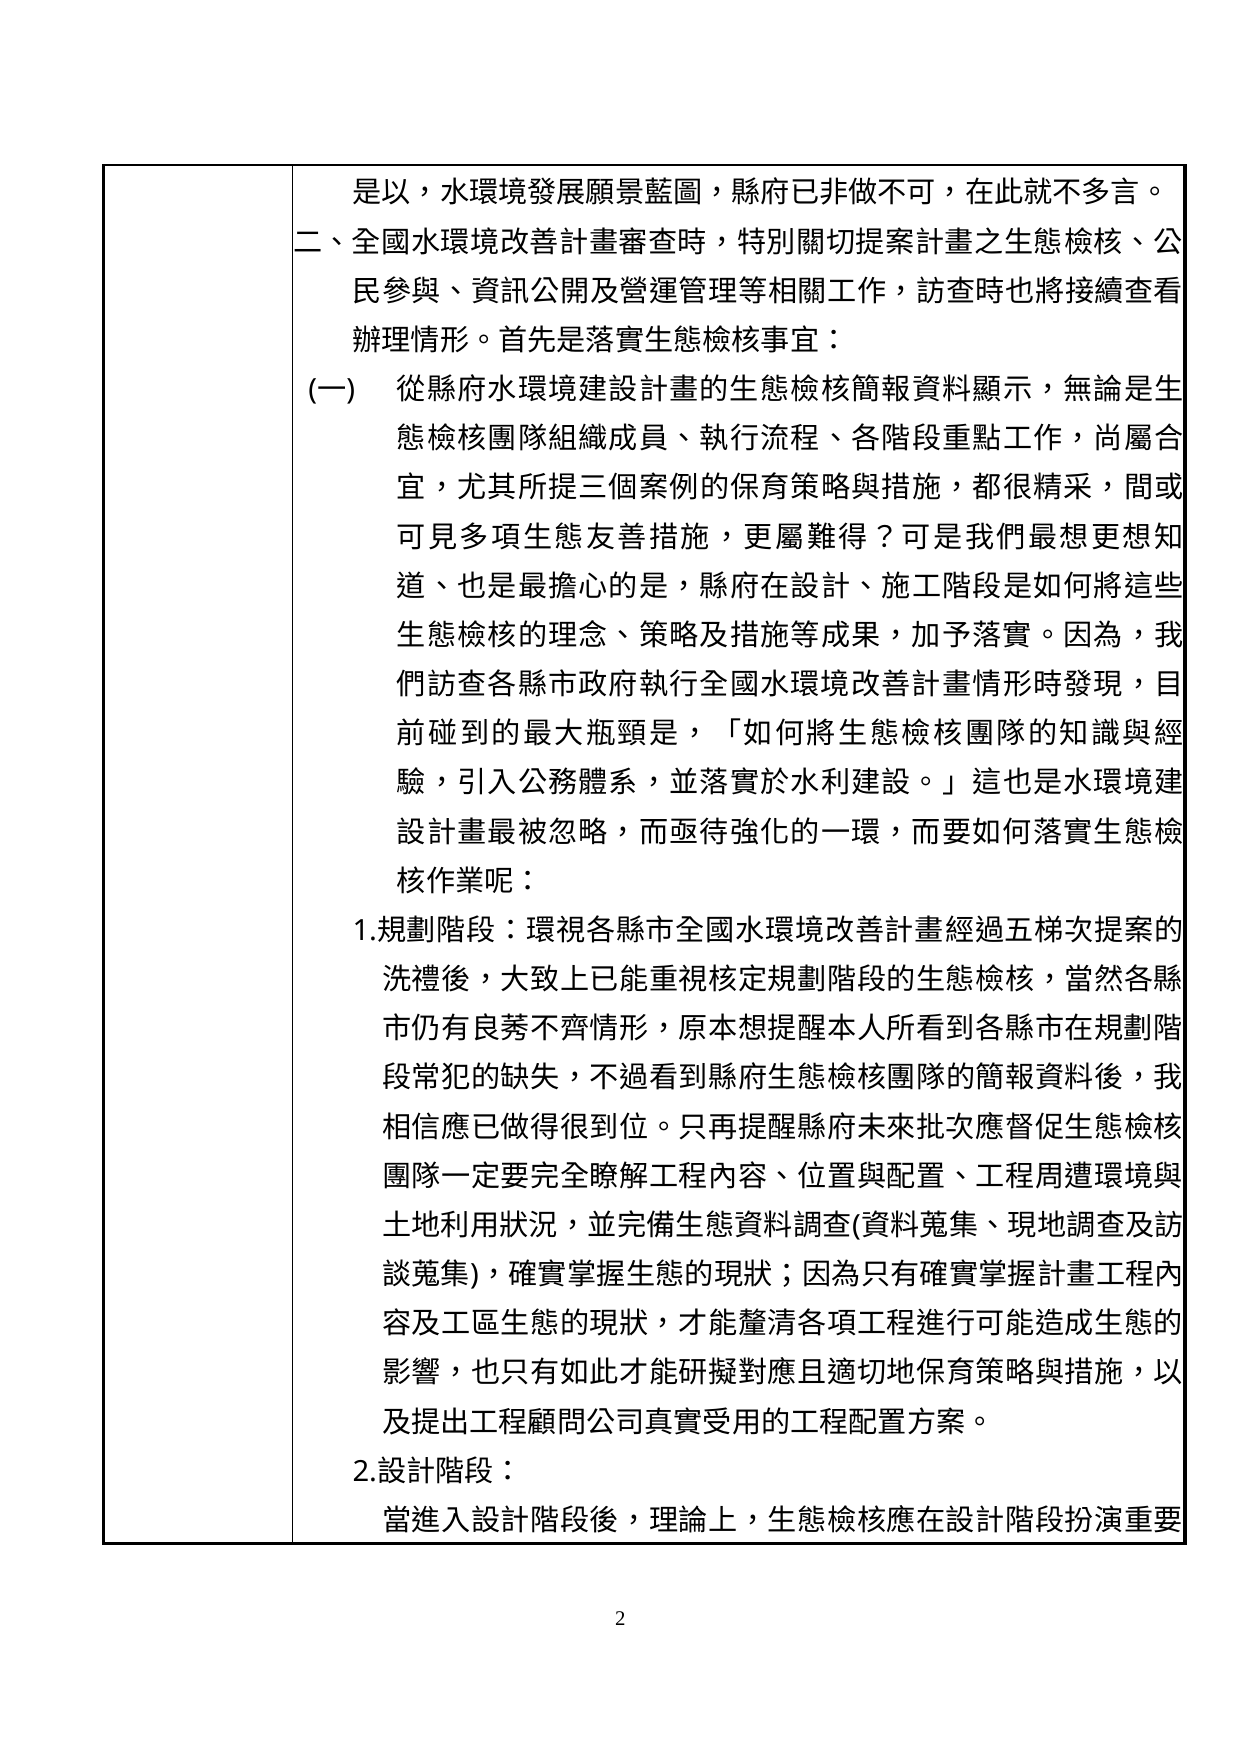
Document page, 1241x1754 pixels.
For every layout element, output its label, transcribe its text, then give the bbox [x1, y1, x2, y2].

table_cell [105, 166, 292, 1542]
table_cell 壹、訪查暨現勘意見 林委員煌喬： 從今天的簡報首頁觀之，彰化縣政府(下稱縣府)似以點狀式的概念來規劃提報水環境計畫，推動了五批次的水環境改善建設計畫，雖能看到量的建設，但仍未能呈現質的建設，究竟想把彰化縣建構發展出什麼模樣的水環境。換言之，並未看到縣府如何以更宏觀的角度，運用全國水環境改善計畫作為全縣治理的重要策略，而整合水環境改善計畫過去已完成、執行中及未來擬爭取的水環境建設計畫，最好係以水系整合性、系統性、計畫性，並賦予一個響亮的核心價值(如：新竹市採「還地、讓道、克己、共享」、桃園市採T-Can「韌性、淨化、活化、自然」)，且各想定一個亮眼的名目包裝提案、建設及行銷，同時給各水系訂下發展目標及社會功能，並從該發展目標及社會功能的分析，引發出該水系各項建設的構想，進而勾勒出全縣完整的水環境建設願景藍圖，再以此願景藍圖及核心價值，來爭取預算逐一落實，並與民眾溝通及政績展現，將更具可行性及說服力，且會讓縣府縣府的水環境建設更具有特色、更加有故事性。而這張願景藍圖是遲早要做的，因為，最後縣府要展現成果時，還是得呈現建設完成的藍圖。既然如此，與其無整體規劃，「想到那、做到那」、毫無章法的提案，導致完成後可能是散雜無章的圖像，不如先行擘劃發展願景圖，然後有計畫、按部就班、完整地逐一完成拼圖，將更見科學。所幸水利署已規定各縣市均應提出「水環境改善整體空間發展藍圖」，才能提報「全國水環境改善計畫」爭取辦理，是以，水環境發展願景藍圖，縣府已非做不可，在此就不多言。 全國水環境改善計畫審查時，特別關切提案計畫之生態檢核、公民參與、資訊公開及營運管理等相關工作，訪查時也將接續查看辦理情形。首先是落實生態檢核事宜： 從縣府水環境建設計畫的生態檢核簡報資料顯示，無論是生態檢核團隊組織成員、執行流程、各階段重點工作，尚屬合宜，尤其所提三個案例的保育策略與措施，都很精采，間或可見多項生態友善措施，更屬難得？可是我們最想更想知道、也是最擔心的是，縣府在設計、施工階段是如何將這些生態檢核的理念、策略及措施等成果，加予落實。因為，我們訪查各縣市政府執行全國水環境改善計畫情形時發現，目前碰到的最大瓶頸是，「如何將生態檢核團隊的知識與經驗，引入公務體系，並落實於水利建設。」這也是水環境建設計畫最被忽略，而亟待強化的一環，而要如何落實生態檢核作業呢： 規劃階段：環視各縣市全國水環境改善計畫經過五梯次提案的洗禮後，大致上已能重視核定規劃階段的生態檢核，當然各縣市仍有良莠不齊情形，原本想提醒本人所看到各縣市在規劃階段常犯的缺失，不過看到縣府生態檢核團隊的簡報資料後，我相信應已做得很到位。只再提醒縣府未來批次應督促生態檢核團隊一定要完全瞭解工程內容、位置與配置、工程周遭環境與土地利用狀況，並完備生態資料調查(資料蒐集、現地調查及訪談蒐集)，確實掌握生態的現狀；因為只有確實掌握計畫工程內容及工區生態的現狀，才能釐清各項工程進行可能造成生態的影響，也只有如此才能研擬對應且適切地保育策略與措施，以及提出工程顧問公司真實受用的工程配置方案。 設計階段： 當進入設計階段後，理論上，生態檢核應在設計階段扮演重要角色，是即應將生態檢核成果的重點，回饋融入設計中。然而，當審視各縣市所提細部設計書圖時，幾乎未見生態檢核的相關內容(如果有亦僅注意到植栽工程部分)，這令人納悶核定規劃階段投入那麼多資源進行生態檢核，卻未能回饋於設計中，加以落實，殊為可惜。造成這種現象，很重要的原因，是工程顧問公司對於生態檢核相關事宜，非常陌生，甚至不知道如何運用生態檢核成果，如此，設計書圖文件就很難掌握生態檢核的精髓。因此，建議縣府未來推動工程時，要問問工程顧問公司下列問題： 將如何運用規劃階段的生態檢核報告(不能束諸高閣)？ 生態檢核報告所提的生態策略或措施，將如何處理？ 如不知如何運用或有不足處，應請教或要求生態檢核團隊協助或補充？ 最後，請指出那些措施已回饋體現於細部設計中？ 而這些細部設計圖說，有無再與生態檢核團隊討論其可行性及妥適性？ 此外，還要督促工程顧問公司確實辦理下列事項： 工程顧問公司應將生態檢核成果及所提的生態保育策略與措施，回饋融入設計中，並與生態檢核團隊討論細部設計圖說的可行性及妥適性，俾能作更有把握、對生態影響最小的最佳設計。 工程顧問公司應與生態檢核團隊討論，篩選出那些所提保育措施，應轉化成承商應遵守及監工督導可明確清楚的契約規範，於契約中明確規範生態注意事項，並進一步臚列於細部計畫與預算書圖文件內，俾作為後續施工監造之依據。 施工階段： 眾所周知，施工階段的承商及工人，對於生態檢核的相關事宜，較為陌生，因此，最好能要求承商作到下列事項： 承商應與生態檢核團隊討論，於施工計畫書提出「生態檢核執行計畫」專章，其內容應包括：確認保育措施、訂定生態檢核施工要領、建置專業生態團隊及生態檢核流程圖、說明施工擾動範圍及生態應對、製作生態自主檢查表、開工說明會納入生態保育措施宣導、辦理外來物種清除、生態監看紀錄及異常通知處理等。 承商應延請生態專業人員統整所有生態保育措施，協助標示現地生態保全對象及製作對照圖表，供施工人員參考辨識，並製作自主檢查表，供施工廠商定期填寫查核，以利施工階段徹底執行生態保育措施。惟觀諸目前各縣市工程的生態自主檢查表，不是依附於「環境保護自動檢查表」，要不然就是檢查內容簡略，聊備一格，應付了事。建議應扣合生態保育措施，獨立嚴謹設計檢驗項目；尤應著重於保全對象，以及承商應特別注意落實的保育措施等，來設計及檢查，才有意義(簡報P.15所附施工自主檢查表範例，尚屬可行)。否則，標榜生態檢核團隊每月檢查一次，也無法即使阻止生態遭破壞的情形，當發現時已來不及(因有些生態是不可逆的，如大樹被砍、大鱸鰻被吃、重要棲地被誤挖等)，而廠商又無責任。 品質計畫書及監造計畫書，亦應納入生態檢核的相關作為。尤其要檢視已實質擬定的生態保育措施，有那些項目應納入品質計畫審查意見表之審查項目、監造權責劃分表之工作項目，以作為後續施工品管、監造及追究廠商的依據。 可是，當我們進行工程督導時，請提供上述相關書面資料及執行情形時，卻又提不出任何資料？大部分工程，在品質計畫書之「各分項工程自主檢查一覽表」中，並無與生態檢核相關之表格；而從監造計畫書內容觀之，亦未見生態檢核的相關作為，更不用說施工單位及監造單位會有生態背景人員參與了。這將令人納悶，該等工程的生態檢核作業(亦即生態檢核團隊的知識與經驗)，要如何確保(或透過何種程序)於施工階段獲得落實？換言之，應將「生態檢核執行計畫」，仿目前各工程會將安全衛生、環境保護及交通安全執行計畫，納為施工三書的重要執行及查核對象，才是正辦。 最後，本人覺得還有一個很重要關鍵，是即建議縣府應建立能貫穿水環境改善工程生命週期，全程督導落實生態檢核作業的可行機制(縣府雖有建置二級工程品質督導小組，但並非本人所指的生態檢核作業程序)：可由縣府水環境改善輔導顧問團擔任此項任務，除適時督導各計畫之生態計畫書內容的執行情形外，應辦理水環境建設工程現地勘查，管考生態檢核作業落實情形，施工單位遇到問題時，並應提出改善建議及協助解決問題。 確實公民參與及資訊公開： 從縣府簡報資料發現，資訊公開部分採簡潔的新聞標題，配上完工後的照片，來描繪建設成果，透過媒體的渲染，倍感溫馨、倍增可看性。惟請注意：資訊公開不等於媒體露出，最重要的功能，是及時將正確訊息對外界公開，達到決策透明與溝通交流的目的。實務上要怎麼做呢？ 首先，應明確掌握溝通對象，尤其各項水利建設計畫可能各有關切的學者專家及NGO團體，生態檢核時務必確實掌握。然後，包括有那些在地意見領袖、生態保育團體及專業人士(尤其長期關切各該工程區域的學者專家及NGO團體)等，一定要誠懇邀請(對的人)參與，如此才能有效溝通(如芳苑濕地紅樹林暨其周邊整體環境改善工程、大肚溪口周邊台灣招潮蟹復育區及周邊環境改善計畫等，一定有很多NGO團體關切，有無兼及呢)。其次，還要構思清楚溝通重點，「社區民眾及民意代表」與「學者專家及NGO團體」關切的重點可能不同，前者可能偏重在：目前環境現況及使用情形、未來居民期待、整體發展願景及水岸環境規劃；但後者將更關注生態檢核內容、生態環境營造及後續管理維護發展等面向，均應充分準備，詳實說明。再者，建立即時互動平台，目前公民參與都採說明會、工作坊及論壇等傳統方式方式進行，惟僅限於某一時點、某一特定人。在網路潮流發達時代，要更有效的凝聚共識，應建置互動式、即時性、持續性的溝通平台或社群網站，來強化計畫溝通。當然，要忠實資訊公開公民關切議題及相關審查意見等訊息。獲採納者，應即反饋辦理情形；無法辦理者，亦應逐一回覆理由，俾讓參與者感受尊重。最後，再思考學者專家及NGO團體在計畫中，可扮演什麼角色，並耐心的再與之溝通、請教及採納，進而引為助力。 因此，縣府應先告訴我們：生態檢核掌握了那些可能(尤其長期)關切各工程區域的學者專家及NGO團體；並可舉一個例子，說明該工程溝通對象包括有那些在地意見領袖、生態保育團體及專業人士，以及溝通的重點等。如此，我們才能判斷是否已找到對的人參與、溝通，以及評估公民參與的有效性；而非辦幾場即景說明會，拍幾張照片，虛應故事。最後，簡報時應將相關公民參與的資料消化整理後，以公民關切議題方式呈現，並進一步說明各議題於設計階段的參採情形；如非屬設計問題(如交通安全疑慮等)，亦應交代後續辦理情形；特別是反面意見，又作何處理？如此，我們就可循線對照各工程的施作項目，就能很清楚規劃構想是如何形成、如何調整及最後定案的緣由，如此，方是負責任的作法，也能讓大家了解縣府的公民參與，是玩真的(可是今天的簡報只呈現30幾場的照片及依序列的說明會與相關活動辦理時點，並未交待討論內容、民眾意見及參採情形)。 精進維護管理工作： 建設容易維護難，本人覺得工程完成後的營運管理，是目前水環境建設最弱的一環，更是國內公共工程長久以來的痛。縣府辦理之前四梯次水環境建設計畫，大致已完成，可惜本次簡報資料並未詳細呈現後續維護管理的辦理情形？本人覺得應可透過本次考核，呈現一兩項過去建設完成後的目前樣貌，尤其第一梯次完工也近三、四年了，我們知道就生態而言，需要時間，完工的第一年，不見得看得出成效，但隨後將漸入佳境，前提是採行的生態保育策略與措施要正確。縣府在簡報僅交代營運費用、地方組織參與等。其實，我們並不擔心縣府維管的組織架構、經費來源及工作內容。我們比較擔心的是，縣府的維管工作看來仍僅側重於人為設施之維護，人為設施之維管，當然必要且重要，只是光這樣就僅能透過完工前與完工後照片，來呈現計畫的成果與效益。所以，我們常看到各縣(市)政府簡報秀出施工前後的照片，強調施工後變乾淨、漂亮、安全了，這些固然可獲得外行的看熱鬧，拍手叫好；但當面對內行看門道的NGO團體質疑：「乾淨、漂亮、安全」是人要的，生態又不要這些，就無言以對；NGO團體關切的是：生態環境有沒有更友善了、生態有沒有更多樣了、生態族群有沒有增加了；而要能滿足他們的要求，就要能掌握生態改善的具體數據及事實。 尤其，「全國水環境改善計畫」名稱既稱為「改善」，掌握生態改善的具體數據及事實，除為滿足NGO團體的關切外，才能讓建設成果供縣長講故事、展現政績，人民才會感動。因此，建議可再掌握下列各項落實成果，以彰顯各項計畫的生態效益： 統計比較建設前後的透水鋪面、新植栽綠化面積。 如何減少燈光對周圍生態環境影響的積極作為。 對水量多元利用、水體水質淨化及逕流分擔、承洪韌性的貢獻。 外來物種清整成果。 生態、棲地環境的友善設計，或有無建立珍稀物種棲地緩衝區，以及對自然景觀連續及生物多樣性等成果。 利用水利工程快速棲地生態表，評估比較本工程建設前後的棲地生態分數。 生態檢核施工前後物種族群的比較分析。 當然，完工後維護管理階段很重要的工作，就是定期監測計畫範圍復原程度及棲地品質；並追蹤生態保全對象狀態與其他生態課題觀測；以及評估該工程生態保育措施的執行成效等，進而真確掌握生態改善的具體數據及事實。 對生態檢核團隊的期許： 生態檢核除了盤點生物種類外，更重要的是應盤點生態條件與空間，故除應繪製生態關注區域，並就生態保全對象造冊，以及提出未來可採行的生態友善策略或措施外。建議應再檢視各項計畫的生態環境，屬工區範圍內的陸域或水域，有無亟待改善的地方，可提出具體建議，進而設計、施工改善完成。換言之，請多運用「補償」(其實應為「生態增益」)策略，主動去發現、去做，而非被動地僅針對受工程干擾的環境，不得不研究在原地或異地補償的作為。例如：「曾文南化聯通管統包工程A3標」，總預算30.5億元，工程主要係沿既有道路底下埋設輸水管線，管線總長約9,589公尺，其中推進管段約3,109公尺、明挖管段約6,147公尺、水管橋333公尺。本人就建議明挖段上方，復建時改設成栽種植被的安全島，可順勢營造出6公里多的綠帶，一舉兩得。 此外，應檢視各計畫工區範圍，有無需「補足其生態環境零碎化」，或「豐富物種棲地多樣性需求」的地方，可藉由工程的進行，順勢加以改善，來強化陸域、水域，藍、綠網絡的連結性及生物多樣性，如此人親近水才有意義(這一點只有生態檢核團隊才有此敏感度，工程顧問公司無此專業，故應由生態檢核團隊檢視提出，再由工程顧問公司設計)。例如：「曾文南化聯通管統包工程A3標」，既有道路埋設輸水管線，道路沿線路樹缺口，可予以補種，連結綠網及提供當地生態服務機會(事實上，生態友善設施所需經費不多，占各工程的總預算，都只是九牛一毛)。 盤點鄰近生態環境(如現有的樹林、灌叢、水域、農耕地及果園環境等生態系)，並運用執行中計畫的基地潛力，思考如何與之連結，進而提出有助本工程與鄰近生態環境物種分布及擴展的設計，然後加以串連成陸域、水域完整的生態環境，如此將可成為各項水環境改善計畫的亮點，日後參選水環境大賞，獲獎機率將會大增。如「曾文南化聯通管統包工程A3標」，可思考如何利用上述聯通管上方綠帶的佈設，結合交通道路兩旁綠帶、周邊的樹林、灌叢、果園、農耕地及農田水利網絡，連結其間之生物廊道，甚至建立動物通道，減少陸殺，串連成陸域、水域完整的生態環境，俾能凸顯本工程的亮點(試想，假如每件水利工程皆能如上述作法，先「補足其生態環境零碎化」，再利用該基地的潛力，與鄰近生態環境相連結，如此由點成線，由線織成面，則我們經濟部水利署主導的水利工程，對全國生態將會有十足的貢獻)。 現勘意見： 鹿港溪排水護岸及水岸景觀環境營造計畫 (下稱本計畫)，水泥護岸外貼石片處，建議擇定示範區域於岸邊栽種在地爬藤植物，進行護岸綠化及提供生物躲藏，評估成果再推廣全區。抽水站四周亦請考慮予以綠化，並於頂層平台，擺設可供民眾遮陰休息之喬木盆栽，以柔和整體抽水站之感覺。此外，溪中已出現許多福壽螺的卵與幼貝，後續維管工作應注意生物污染問題。 本計畫宜設置全區導覽牌、河中島解說詳牌、渡船頭解說牌、植栽解說牌及必要的禁告牌示等；另請再研議有無增設生態解說牌之必要，除有利於環境教育外，亦有助於初來乍到的遊客，快速明瞭當地全貌。同時，可再考慮設置指示牌，以連結周邊設施及環境，如周邊的老街及廟宇(燈桿、號誌桿、指示系統及標示牌等，儘量以統合設計方向思考，如採共桿設計)，並將全區牌示、欄杆、座椅、照明設備等，均納為全盤設計，而在設計中可融入在地人文(鹿港元素)及生態意象，使民眾能驚呼鹿港溪風華再現的感觸。 粘委員麗玉： 芳苑意見： 由現場簡報中之圖片，芳苑牛車、機器鐵牛車與遊客行走沒有分道，平日牛很溫馴，但是突發狀況難料，因人為惡作劇或震動致使牛受驚嚇，突然發脾氣，因此交通上須事先有所分流分道較理想。 須考量動物也有體力極限，每工作短暫幾小時，就須休息多少時間？可參考澳洲動物園，無尾熊因公務供民眾拍照，也有輪休時間。 海牛已剩不多，城市人沒坐過牛車，此特色體驗也須限制乘載多少公斤，尤其老黃牛不要讓它們拉太多重量，如此才是愛護動物與文化並存意義。 芳苑濕地紅樹林暨週邊環境，請勿用太多水泥，須依濕地法保育為主，以圖片看起來牛是踩在水泥地上，顯示水泥鋪面將阻斷調節水功能，希望勿以水泥鋪面。 天空步道遊客無總量管制，甚至有遊客至濕地上挖蚵，抓蟹，如此合法嗎？ 鹿港溪意見： 希望鹿港溪能重現百年歷史，結果到了汚水處理廠那一段（菜園橋以下），往下游望去，依然如醬油河水，臭味隔著口罩，依然聞到臭味，如何能更完整清淤除臭？而不是只注重在上游、中游。 近年來鹿港溪被當作臭水溝，希望參考日本北海道小樽運河，他們也是只有1000多公尺的一條運河，但是河道的一岸保有復古的建築石牆，綠植物爬藤，百年的工藝、釀酒等老行業輝映著歷史文化重現。 觀光景點溪邊有狗糞便未撿拾，應立告示牌及罰款公告，並且設立狗糞便提供塑膠袋立桿，以維護環境衞生。 建議渡船頭設立有歴史文化解說及模型竹橋（仿古），可供遊客走竹橋回味早期生活。 提供企業行使公益機會，認養步道、坐椅、花木設置與維護。 未來全段導覽志工培訓須著重於文化解說。 地磚可依區域特性有圖樣解說歴史，並結合老街以地磚作導引路線指引，如此又顯出不同特色。 各橋面都是灰色調無復古磚石色調，夜晚打燈最好以復古卻不是老式的燈飾為主，可諮詢鹿港工藝、燈藝大師。 未來若欲營造燈海，也不可植栽上綁燈飾，若要營造氣氛，可另立棚架，桿位設燈飾，避免傷害樹木。 河中島至上游處，可營造鹿港人吟詩作畫文藝風，請思考如何營造更精進？ 整體鹿港溪能重現是好事，只是引用大排的水6000公噸是否不夠改善沖洗髒污水量？能否增加？ 未見施工單位提供「每月」「生態檢核施工階段自主檢查表」，希望能呈現供委員參考，否則自107年～110年，只有一張自評表，實在不足。 陳委員郁屏： 水環境計畫走到第五批次，彰化提出多達七件案子，但從簡報與網站資訊公開上都不見完整的事前評估規劃報告，它應該包含： 對整區水域環境的議題分析，特別是河系在歷史變遷的建構。 從而設立明確的計畫目標。 透過公民參與，從構思發想階段就納入公民經驗與期待整合。（鹿港溪資訊公開只看到散落的紀錄，「基本資料」僅3頁，其中2頁是照片，這不應該） 承上，水環境計畫著重在設定計畫目標，今日處長提到彰化全區水環境改善的想像，但目前各項計畫並没有嚴謹的背景理解、問題分析、目標設定，多只有提出點狀、線性的設施規劃，以及對設施的元件說明及流於先射箭再畫靶的解釋。因此受到環團合理質疑專業評估及整體環境理解不足。 生態檢核工作設定有落差。目前只是形式性的調查（自評表毫無功能）並未思及水環境非治理工程，而是人為干擾環境要進行生態復育，仰賴生態團隊提供環境理解及方案，具體來說要包含： 檢討工程需求及必要性：這需要調查環境（生態不只物種，尚有地文水文土地利用變遷的爬疏），以生態保育復育目標為基礎，才可能採用「Nature-based Solutions (NBS)自然為本的解方」，發展出整合性目標及策略。 探討計畫達成多目標共融的可行性：前述NBS概念下可能有多種方案，應納入專家及公民參與討論理想方案及各項替代方案的優劣。 目前的生態檢核自評表不及格請改善。EX：鹿港溪没寫工程目的、填表單位。自評表缺填表人也没附件，全部都没有平面圖示意工程內容及生態區域圖（若為前單位亦請補正）。 承2，生態檢核強調資訊公開、民眾參與，這是要在規劃設計階段就落實達成的，目前大肚溪口及二林溪尚在此階段，請務必確保相關討論具有實質意義。目前在專屬網頁看到的生態檢核相關資訊，包括報告、紀錄、表單，都未達到促進整體環境理解掌握及有效雙向溝通。具體建議： 生態檢核報告應形同對計畫範圍專業評估的「Non-technical report」讓非專業者也可以獲得完整，有意義的資訊，而專業者所需的細部資訊也應檢附，但用途不同，兩者都需加強。 在規劃設計階段的資訊公開及民眾參與，不能流於「說明佈達」，而要有容納意見參與到設計的空間。 個案意見： 烏溪：缺乏整體水環境分析，計畫目標的說明，自行車道為主的設計內容也没有why/how及效益分析。 大肚溪口：簡報呈現看起來有衝擊敏感生態之虞，但資料不足以判斷。 鹿港溪：生態保育對策較被動，其中保護大樹卻未細究生態保全的價值，孤立大樹、亂修剪枝葉都會使其逐漸衰亡。 芳苑：檢核只提到没有明顯衝擊（但未呈現佐證），應指出對生態永續功能的維持提升達到了什麼（設計目標有從NBS精神出發嗎）﹖ 劉柏宏委員： 彰化縣水環境經過五批次核定計畫後之整體彰化水環境的願景仍不「清晰」。雖有初步的佈局，但簡報資料，書面資料均未呈現，建議應透過資料數位化，地理資訊套疊後應經過分析整合逐漸可以成為願景。 上述的缺失，可由今年度水利署推動的水環境空間藍圖規劃來將這幾年的批次計畫盤整，分析執行的優劣勢並反省可繼續推動或應改善之處，並將未來應推動未推動的事項、環境也放入討論，使藍圖更前瞻更完整，更能按部就班逐一前後順序來推動之。 簡述檢視生態檢核的書面及簡報資料，有以下建議： 團隊人員專業多元，團隊陣容堅強，但看不到顧問們對計畫的投入與貢獻資訊。尤其是景觀地景專業的顧問對彰化水環境的建議為何?審查意見為何？團隊如何執行？顧問團的討論方式？如何對各案與全縣的討論建議? 生態檢核之生態關注區域或議題在文獻回顧上應否追溯在歷史文獻上的物種及棲地條件，以豐富彰化縣的生態系統。 生態檢核流程中，在規劃設計階段中，有協助「設計審查」之步驟也應納入資訊公開，包含規劃設計之回應等資訊也公開之。 施工階段的生態檢核工作的落實，更應與機關執行的督導查核機制流程相互配合，更落實設計階段的目標，生態檢核與三級品管制度的整合執行。 公民參與的參與深度可透過更多溝通方式來討論且公私互動的頻率與理解及參與的資訊公開也應可更詳細，以利民間理解。 個案意見： 芳苑濕地案在生態功能之棲地品質尚未明顯提升，日後也應監測記錄等。 海空步道的承載量之預測管控如何落實也應超前佈署以符原先提案的目標。在社會功能與生態功能上平衡之。 烏溪堤防水岸遊憩在生態功能上，施工過程有部份破壞原有棲地的狀況，在社會功能上新設圍欄反擋住民眾親水機會，周邊仍有許多工業區工廠應有許多配套來整合景觀議題。 王功、二林、鹿港等計畫在規劃設計上，仍大部份未以改善水環境體質，都以服務人之休閒、觀光發展為出發點，應注意這樣的執行結果不應造成更多人為污染，反而對未來的永續觀光發展、休憩的功能無助。 現勘意見： 給水利署：水利署、營建署及環保署的都市「水質」課題的整合不足，由本案的現象非常明顯，以致各計畫之投資效益事倍功半。 給彰化縣政府： 計畫時程的策略，若當初以目前近四年的期程來規劃及執行，其效果會非常不同。 目前的執行期程在原規劃的時程下，反倒是造成計畫延宕而使各方消耗許多能量。 若水質的課題以小系統在地處理代替大系統，然後需以動力來供給水源，不符環境友善目標。 對水道河溪的尺度與原鹿港溪應有的氛圍的討論不足，是否造成現在水道寬度的必要及需要供水的量的失控，對提供行船有没有不切實際的想像。 給設計單位：仍有過度設計狀況，譬如橋樑設計、步道等材料元素。設計上的元素與鹿港老街在地元素如何回應﹖ 給施工單位： 施工品質仍有進步空間，如舖面、結構。 工區之維管仍應加強，工區已部份開放使用，環境的維管有植栽死亡及垃圾問題。 在南端水道內有噴除草劑現象。 經濟部水利署： 彰化縣政府水環境計畫第1~4批次計畫在縣府團隊共同努力下大部分已完工，未完工計畫案件如下，請加緊趕工完成： 第1批次:彰化縣鹿港溪排水護岸及水岸景觀環境營造計畫 第3批次:大肚溪口保育區互花米草移除計畫 各計畫工程全生命週期需填寫生態檢核表並請檢視更新內容及進度。 各計畫生態保育措施的來源除主辦機關自行檢核成果外，請一併納入民眾參與(NGO)、工作坊、在地諮詢小組具體意見，並向其說明已納入辦理情形。 施工階段除芳苑紅樹林計畫有較多施工中生態保育相片外，其餘計畫請補充。如有完工成果之生態保育相片亦請補充。 施工廠商於施工階段如有辦理以下事項請補充： 施工前有辦理現場勘查紀錄，並確認施工廠商清楚瞭解生態保全對象位置。 施工計畫書含生態保育措施，說明施工擾動範圍，並擬定異常情況處理計畫(含矯正預防、停工機制)。 履約文件有生態保育措施自主檢查表並已填寫。 生態保育措施執行納入相關工程督導，並已有生態保育具體成效。 施工中如有遇生態、環境爭議議題，有邀集生態背景人員、相關單位或團體，召開協商溝通會議並充分溝通後，納入工程施工檢討。 完工後，辦理生態影響評估，覆核比對前、後施工差異性；如有需要，進一步辦理生態監測。 維護管理階段儘量採公私協力、地方認養方式辦理，較能持之以恆。 鹿港溪再現計畫-彰化縣鹿港溪排水護岸及水岸景觀環境營造之核定金額應為5億，簡報誤繕為50億元，請修正。 過往遇到困難及落後原因是否均已妥善處理，以利工進。 水利署第四河川局： 鹿港溪排水護岸及水岸景觀環境營造計畫，核定金額應為5億元，簡報誤繕為50億元。 計畫完工後續維護管理均協調當地社區發展協會認養，惟公務機關是否編列費用。 計畫實施期間彰化在地諮詢小組多次至現地訪查，建議將歷次訪查情形及處理重點結果表列說明。 貳、綜合結論： 各委員及單位代表意見請受訪單位(彰化縣政府)參酌辦理，並於110年11月30日前改善完成，同時將改善辦理情形及照片彙整成冊，函送經濟部並副知其他訪查部會辦理結案。 [293, 166, 1183, 1542]
